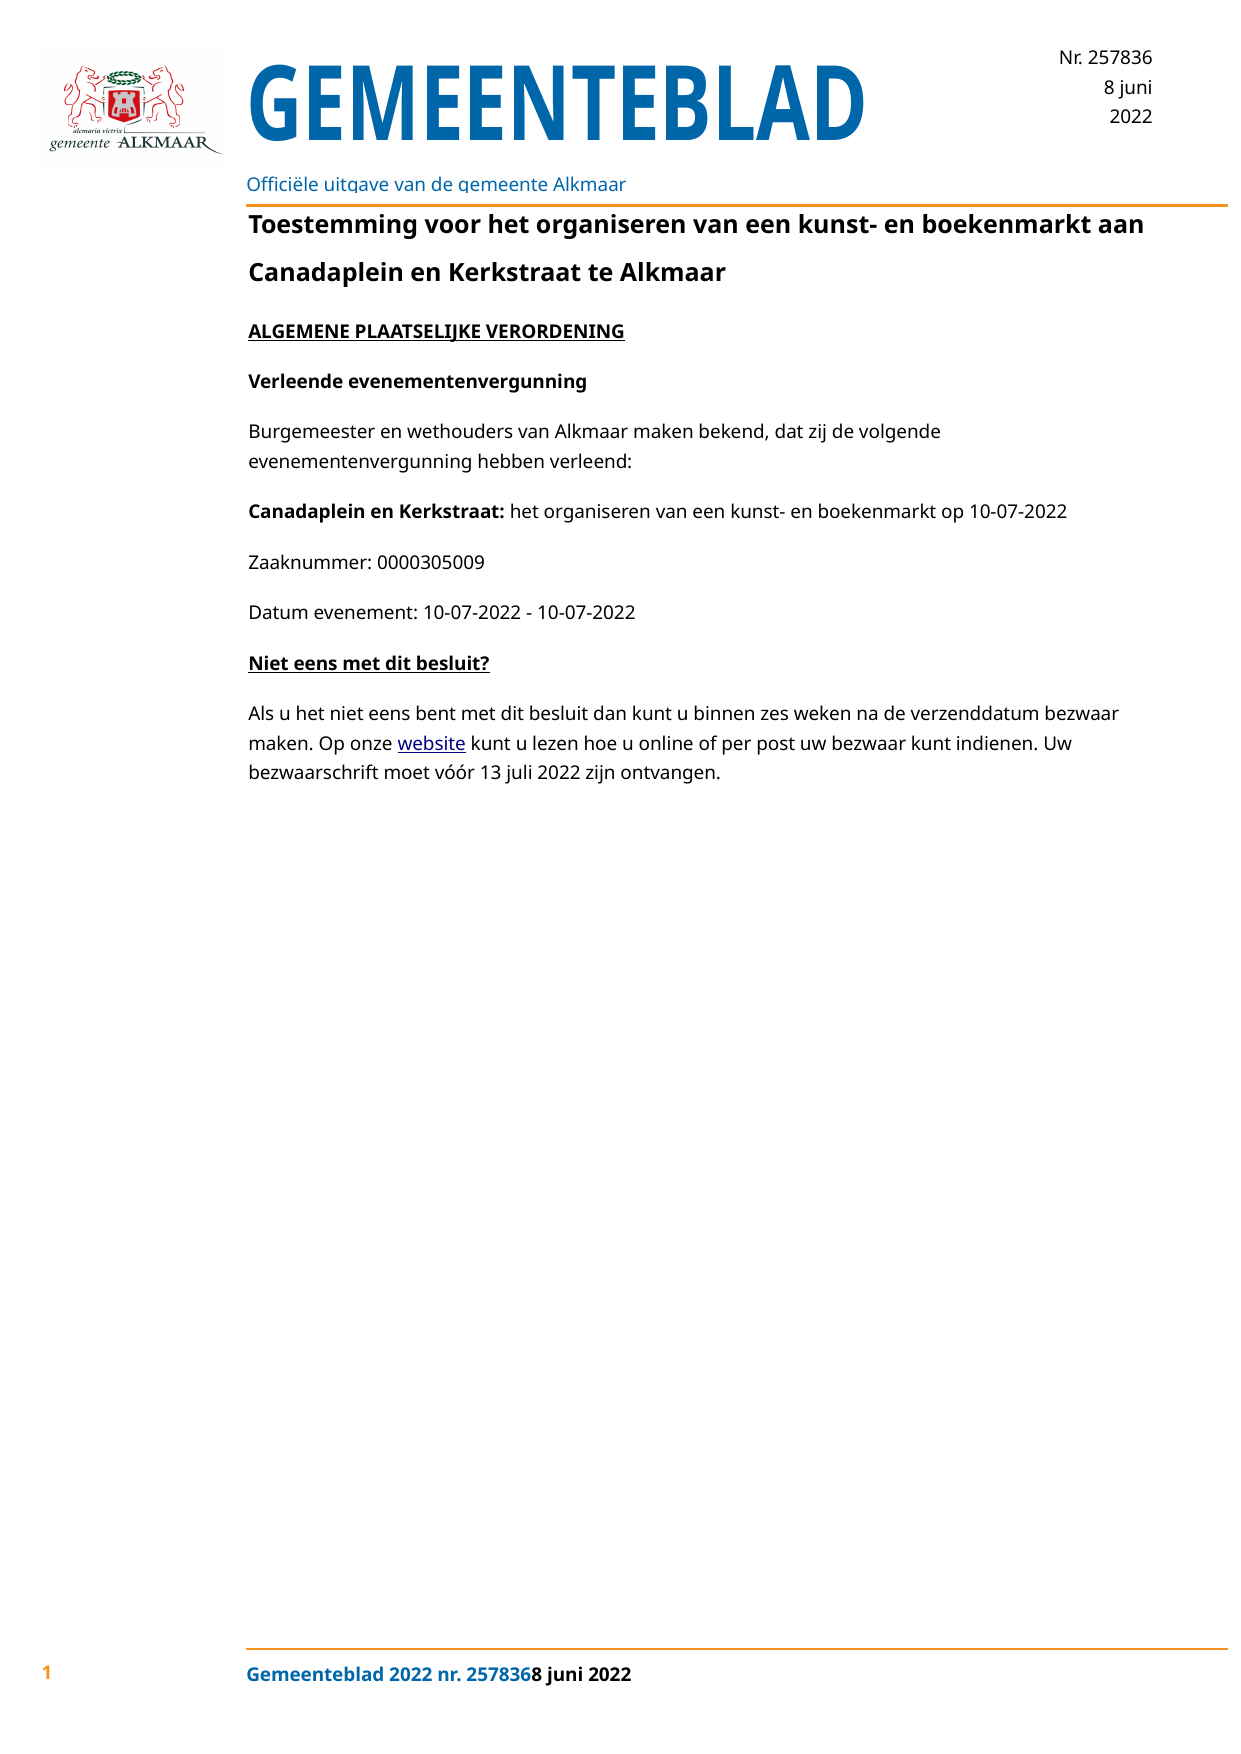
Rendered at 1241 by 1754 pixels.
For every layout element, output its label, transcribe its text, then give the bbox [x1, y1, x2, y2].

text Datum evenement: 10-07-2022 - 10-07-2022 [248, 599, 1152, 625]
text Canadaplein en Kerkstraat: het organiseren van een kunst- en boekenmarkt op 10-07-2022 [248, 499, 1152, 524]
text Toestemming voor het organiseren van een kunst- en boekenmarkt aan Canadaplein en Kerkstraat te Alkmaar [248, 207, 1152, 288]
text Zaaknummer: 0000305009 [248, 549, 1152, 575]
text ALGEMENE PLAATSELIJKE VERORDENING [248, 318, 1152, 344]
text Niet eens met dit besluit? [248, 650, 1152, 676]
picture [41, 47, 231, 172]
text Burgemeester en wethouders van Alkmaar maken bekend, dat zij de volgende evenementenvergunning hebben verleend: [248, 419, 1152, 474]
text Verleende evenementenvergunning [248, 368, 1152, 394]
text Als u het niet eens bent met dit besluit dan kunt u binnen zes weken na de verzenddatum bezwaar maken. Op onze website kunt u lezen hoe u online of per post uw bezwaar kunt indienen. Uw bezwaarschrift moet vóór 13 juli 2022 zijn ontvangen. [248, 700, 1152, 785]
